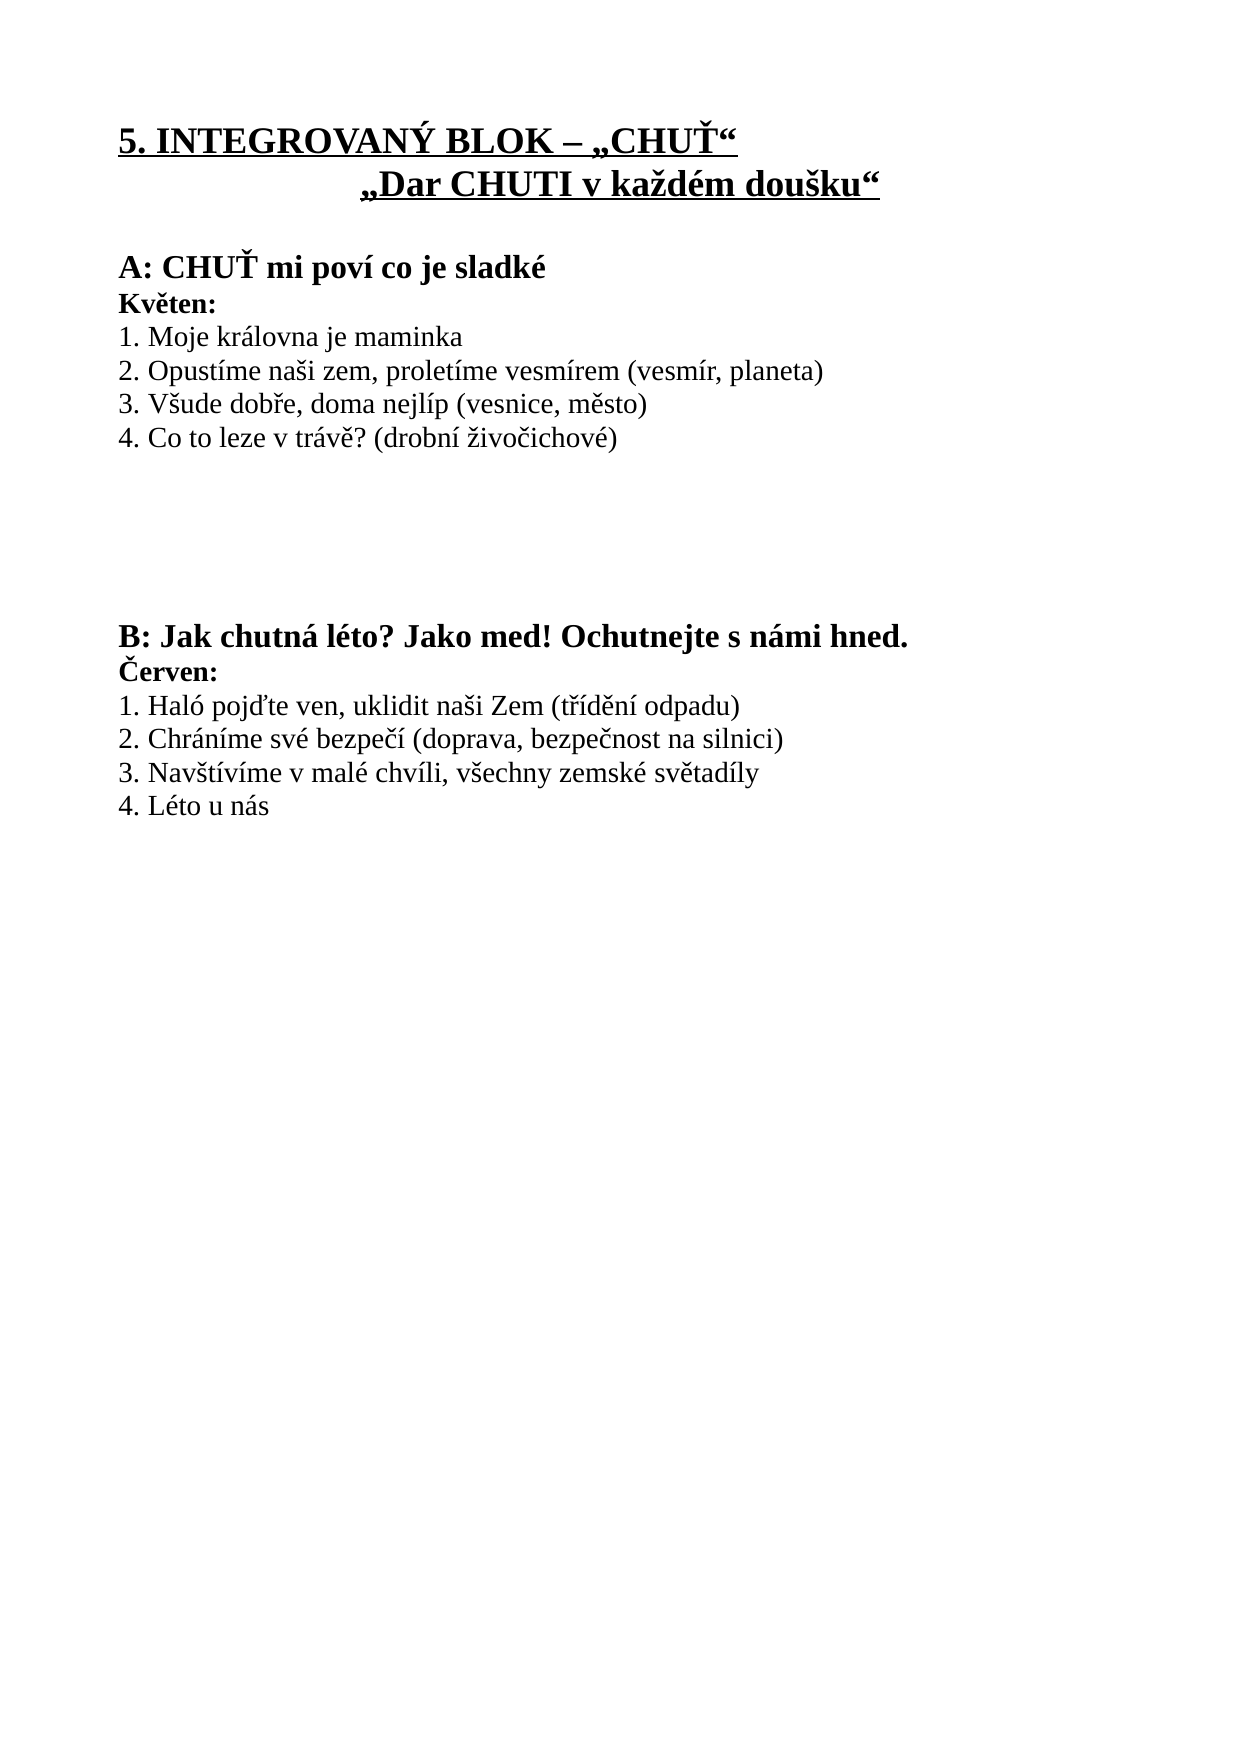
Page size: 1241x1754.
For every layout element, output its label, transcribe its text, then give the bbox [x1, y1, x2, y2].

text Květen: [118, 286, 1122, 319]
list Navštívíme v malé chvíli, všechny zemské světadíly [118, 755, 1122, 788]
text B: Jak chutná léto? Jako med! Ochutnejte s námi hned. [118, 616, 1122, 654]
list Chráníme své bezpečí (doprava, bezpečnost na silnici) [118, 721, 1122, 755]
list Co to leze v trávě? (drobní živočichové) [118, 420, 1122, 453]
text 5. INTEGROVANÝ BLOK – „CHUŤ“ [118, 118, 1122, 161]
list Opustíme naši zem, proletíme vesmírem (vesmír, planeta) [118, 353, 1122, 386]
text „Dar CHUTI v každém doušku“ [118, 161, 1122, 204]
list Léto u nás [118, 788, 1122, 822]
text A: CHUŤ mi poví co je sladké [118, 247, 1122, 286]
text Červen: [118, 654, 1122, 688]
list Moje královna je maminka [118, 319, 1122, 353]
list Haló pojďte ven, uklidit naši Zem (třídění odpadu) [118, 688, 1122, 721]
list Všude dobře, doma nejlíp (vesnice, město) [118, 386, 1122, 420]
